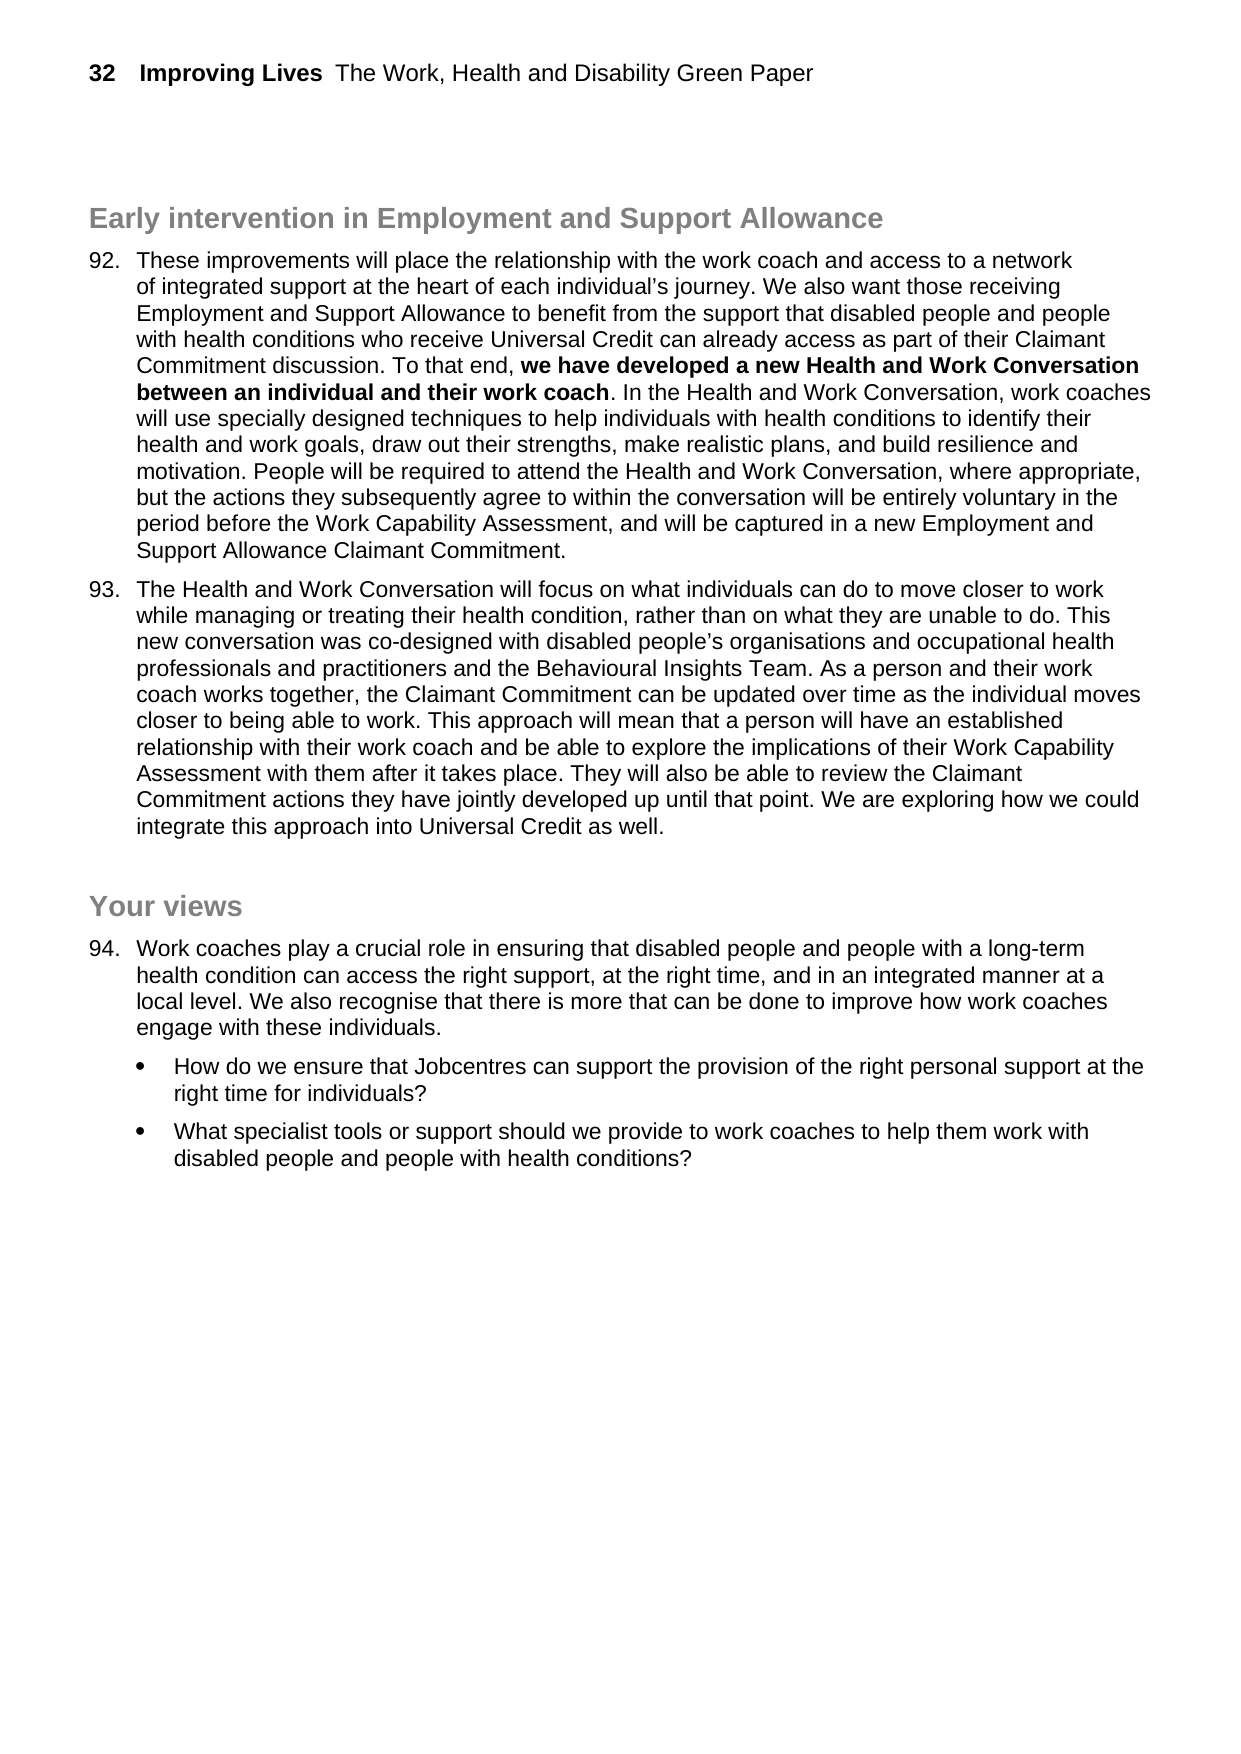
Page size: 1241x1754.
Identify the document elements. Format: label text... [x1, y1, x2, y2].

list The Health and Work Conversation will focus on what individuals can do to move closer to work while managing or treating their health condition, rather than on what they are unable to do. This new conversation was co-designed with disabled people’s organisations and occupational health professionals and practitioners and the Behavioural Insights Team. As a person and their work coach works together, the Claimant Commitment can be updated over time as the individual moves closer to being able to work. This approach will mean that a person will have an established relationship with their work coach and be able to explore the implications of their Work Capability Assessment with them after it takes place. They will also be able to review the Claimant Commitment actions they have jointly developed up until that point. We are exploring how we could integrate this approach into Universal Credit as well. [89, 576, 1152, 839]
list What specialist tools or support should we provide to work coaches to help them work with disabled people and people with health conditions? [136, 1118, 1152, 1171]
list How do we ensure that Jobcentres can support the provision of the right personal support at the right time for individuals? [136, 1053, 1152, 1106]
subtitle Early intervention in Employment and Support Allowance [89, 201, 1152, 234]
subtitle Your views [89, 889, 1152, 923]
list These improvements will place the relationship with the work coach and access to a network of integrated support at the heart of each individual’s journey. We also want those receiving Employment and Support Allowance to benefit from the support that disabled people and people with health conditions who receive Universal Credit can already access as part of their Claimant Commitment discussion. To that end, we have developed a new Health and Work Conversation between an individual and their work coach. In the Health and Work Conversation, work coaches will use specially designed techniques to help individuals with health conditions to identify their health and work goals, draw out their strengths, make realistic plans, and build resilience and motivation. People will be required to attend the Health and Work Conversation, where appropriate, but the actions they subsequently agree to within the conversation will be entirely voluntary in the period before the Work Capability Assessment, and will be captured in a new Employment and Support Allowance Claimant Commitment. [89, 247, 1152, 563]
list Work coaches play a crucial role in ensuring that disabled people and people with a long-term health condition can access the right support, at the right time, and in an integrated manner at a local level. We also recognise that there is more that can be done to improve how work coaches engage with these individuals. [89, 935, 1152, 1041]
